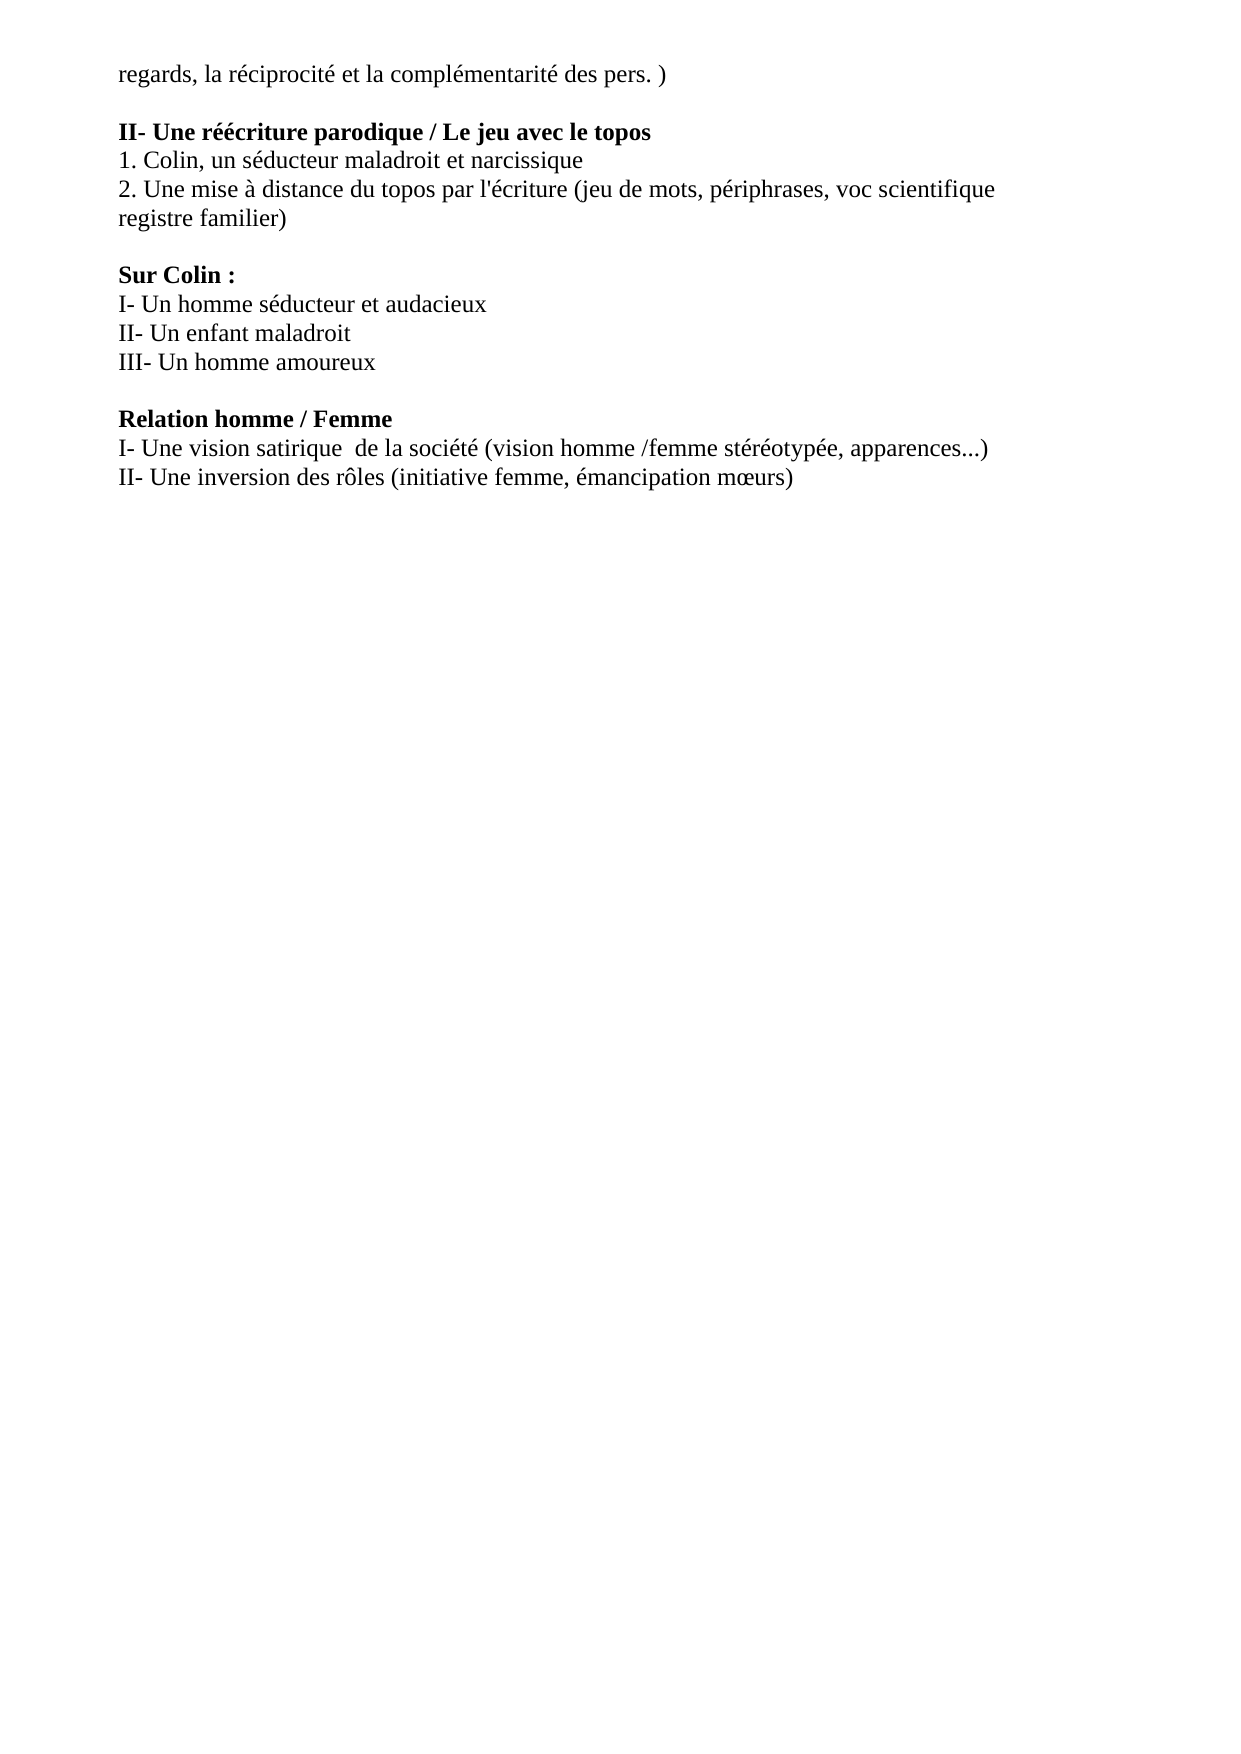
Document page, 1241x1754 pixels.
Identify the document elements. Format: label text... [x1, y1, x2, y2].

text 1. Colin, un séducteur maladroit et narcissique [118, 145, 1122, 174]
text II- Une inversion des rôles (initiative femme, émancipation mœurs) [118, 462, 1122, 490]
text Relation homme / Femme [118, 404, 1122, 433]
text II- Une réécriture parodique / Le jeu avec le topos [118, 117, 1122, 145]
text II- Un enfant maladroit [118, 318, 1122, 347]
text registre familier) [118, 203, 1122, 232]
text Sur Colin : [118, 260, 1122, 289]
text III- Un homme amoureux [118, 347, 1122, 375]
text 2. Une mise à distance du topos par l'écriture (jeu de mots, périphrases, voc scientifique [118, 174, 1122, 203]
text I- Une vision satirique de la société (vision homme /femme stéréotypée, apparences...) [118, 433, 1122, 462]
text I- Un homme séducteur et audacieux [118, 289, 1122, 318]
text regards, la réciprocité et la complémentarité des pers. ) [118, 59, 1122, 88]
